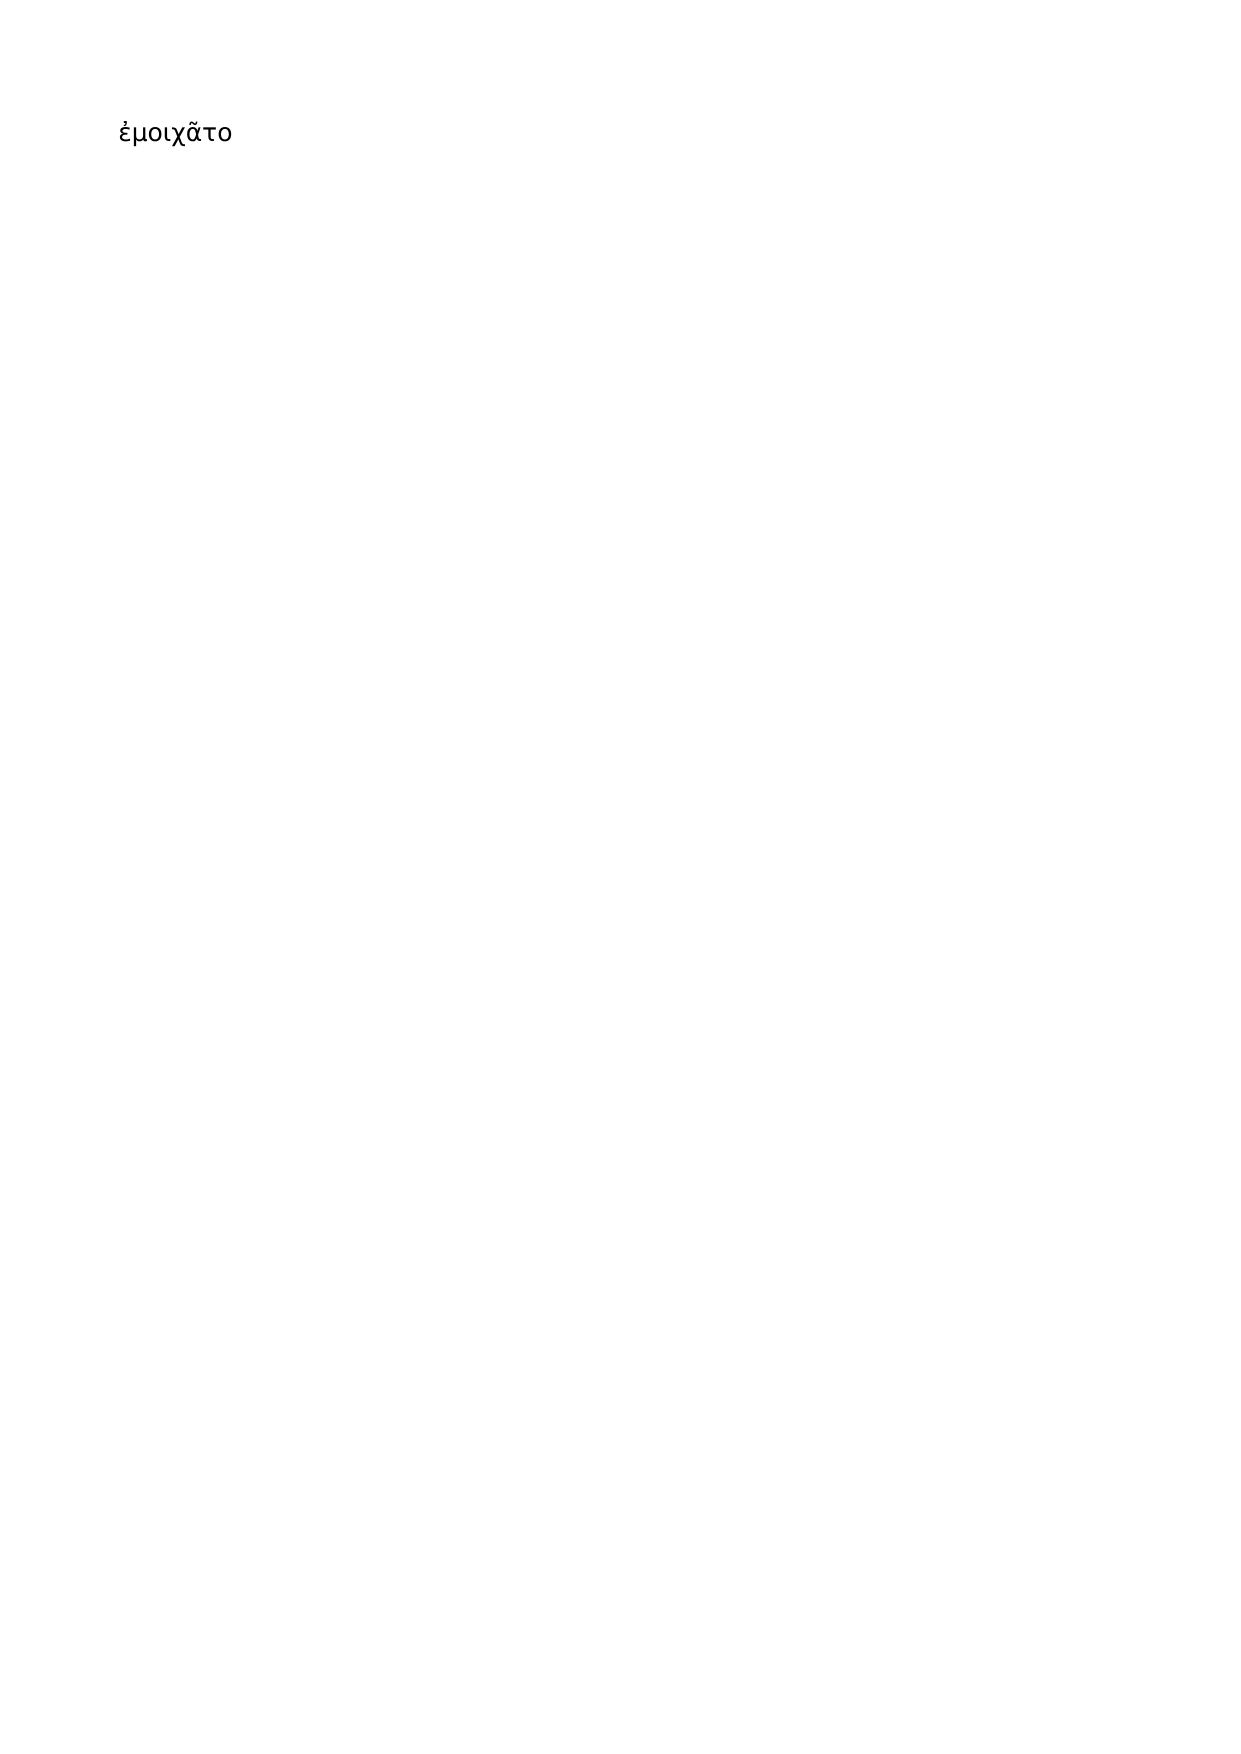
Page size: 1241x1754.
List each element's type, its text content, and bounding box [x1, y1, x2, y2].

text ἐμοιχᾶτο [118, 118, 1122, 147]
